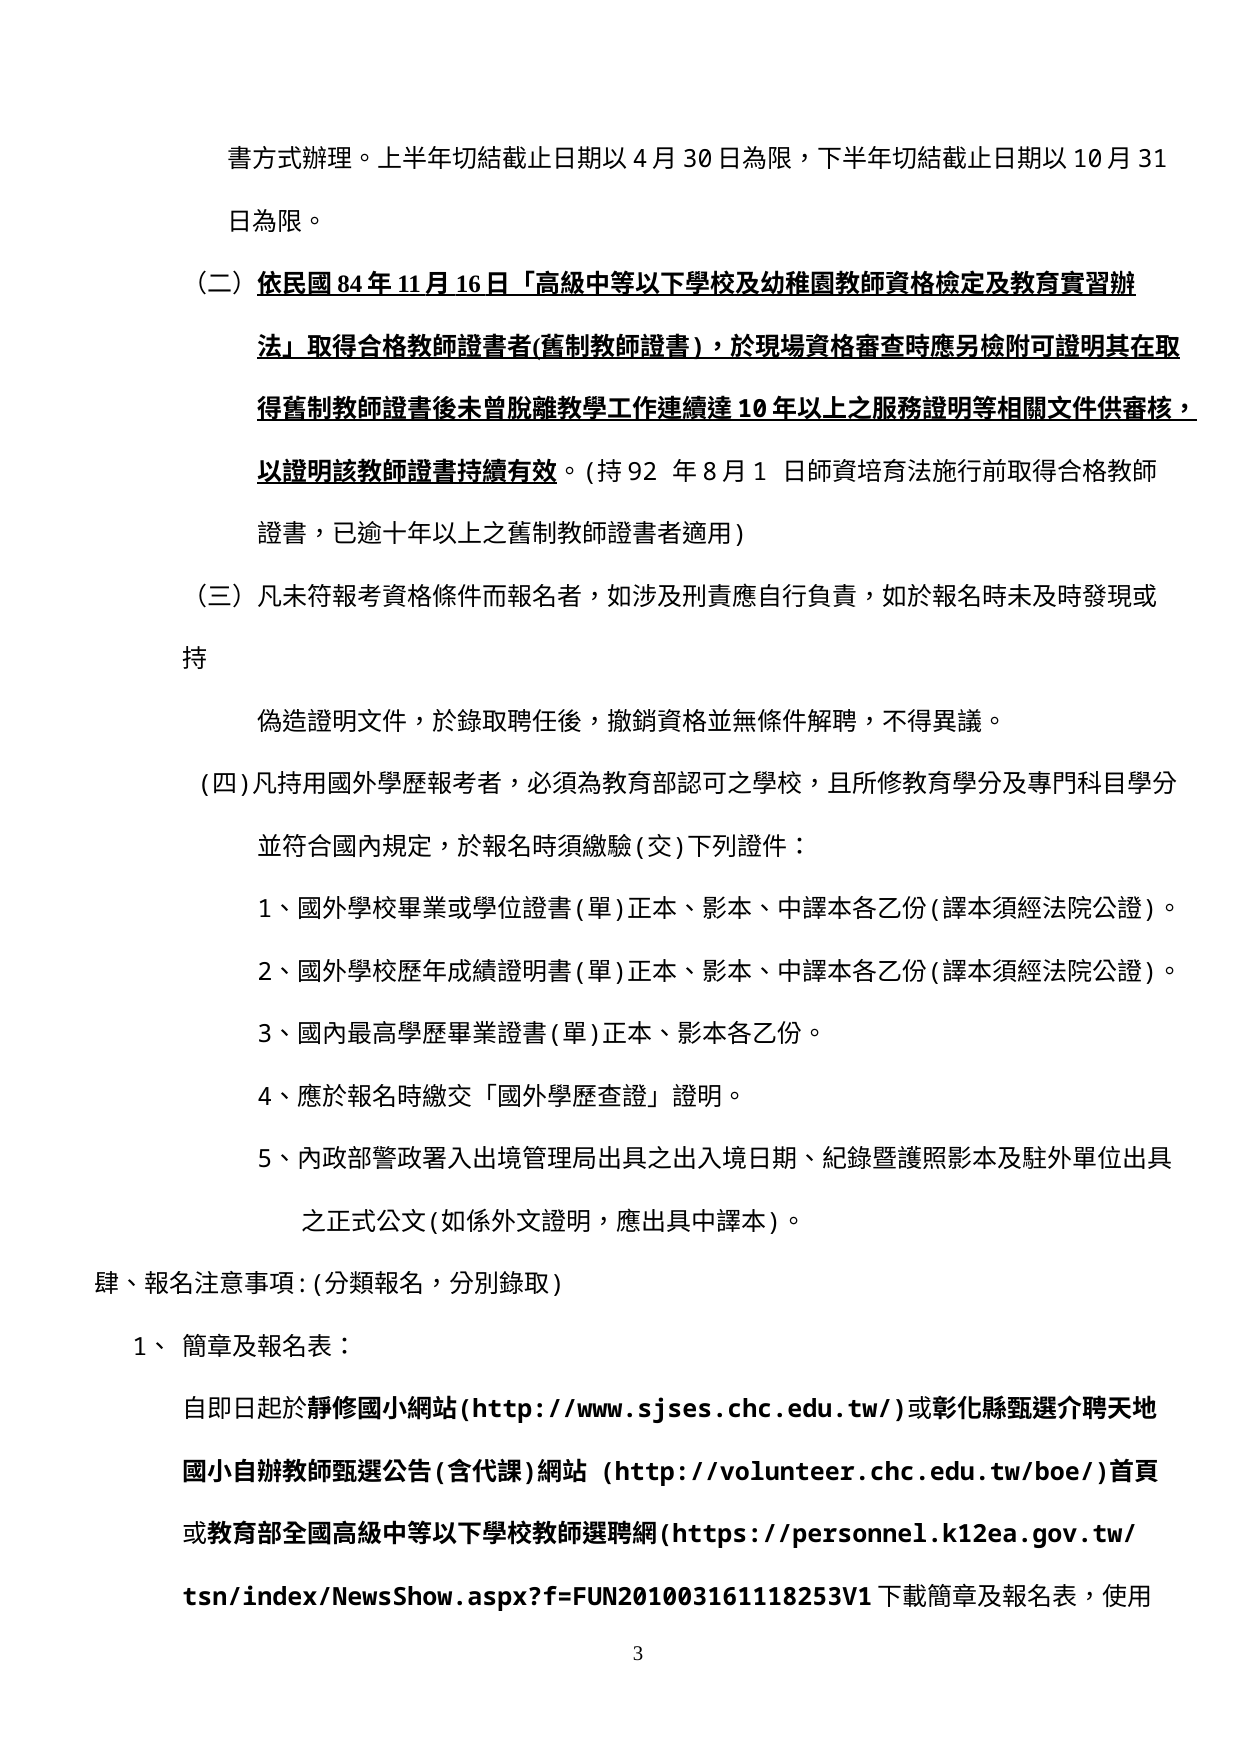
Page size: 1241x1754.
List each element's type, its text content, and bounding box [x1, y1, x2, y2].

text 自即日起於靜修國小網站(http://www.sjses.chc.edu.tw/)或彰化縣甄選介聘天地國小自辦教師甄選公告(含代課)網站 (http://volunteer.chc.edu.tw/boe/)首頁或教育部全國高級中等以下學校教師選聘網(https://personnel.k12ea.gov.tw/tsn/index/NewsShow.aspx?f=FUN201003161118253V1下載簡章及報名表，使用 [182, 1365, 1181, 1615]
text (四)凡持用國外學歷報考者，必須為教育部認可之學校，且所修教育學分及專門科目學分並符合國內規定，於報名時須繳驗(交)下列證件： [182, 740, 1181, 865]
text 5、內政部警政署入出境管理局出具之出入境日期、紀錄暨護照影本及駐外單位出具之正式公文(如係外文證明，應出具中譯本)。 [257, 1115, 1181, 1240]
text （三）凡未符報考資格條件而報名者，如涉及刑責應自行負責，如於報名時未及時發現或持 [182, 552, 1181, 677]
text 肆、報名注意事項:(分類報名，分別錄取) [94, 1240, 1181, 1302]
text 4、應於報名時繳交「國外學歷查證」證明。 [182, 1052, 1181, 1115]
text 2、國外學校歷年成績證明書(單)正本、影本、中譯本各乙份(譯本須經法院公證)。 [182, 927, 1181, 990]
text 3、國內最高學歷畢業證書(單)正本、影本各乙份。 [182, 990, 1181, 1052]
list 簡章及報名表： [132, 1302, 1181, 1365]
text （二）依民國84年11月16日「高級中等以下學校及幼稚園教師資格檢定及教育實習辦法」取得合格教師證書者(舊制教師證書)，於現場資格審查時應另檢附可證明其在取得舊制教師證書後未曾脫離教學工作連續達10年以上之服務證明等相關文件供審核，以證明該教師證書持續有效。(持92 年8月1 日師資培育法施行前取得合格教師證書，已逾十年以上之舊制教師證書者適用) [182, 240, 1181, 552]
text 1、國外學校畢業或學位證書(單)正本、影本、中譯本各乙份(譯本須經法院公證)。 [182, 865, 1181, 927]
text 書方式辦理。上半年切結截止日期以4月30日為限，下半年切結截止日期以10月31日為限。 [183, 115, 1181, 240]
text 偽造證明文件，於錄取聘任後，撤銷資格並無條件解聘，不得異議。 [257, 677, 1181, 740]
